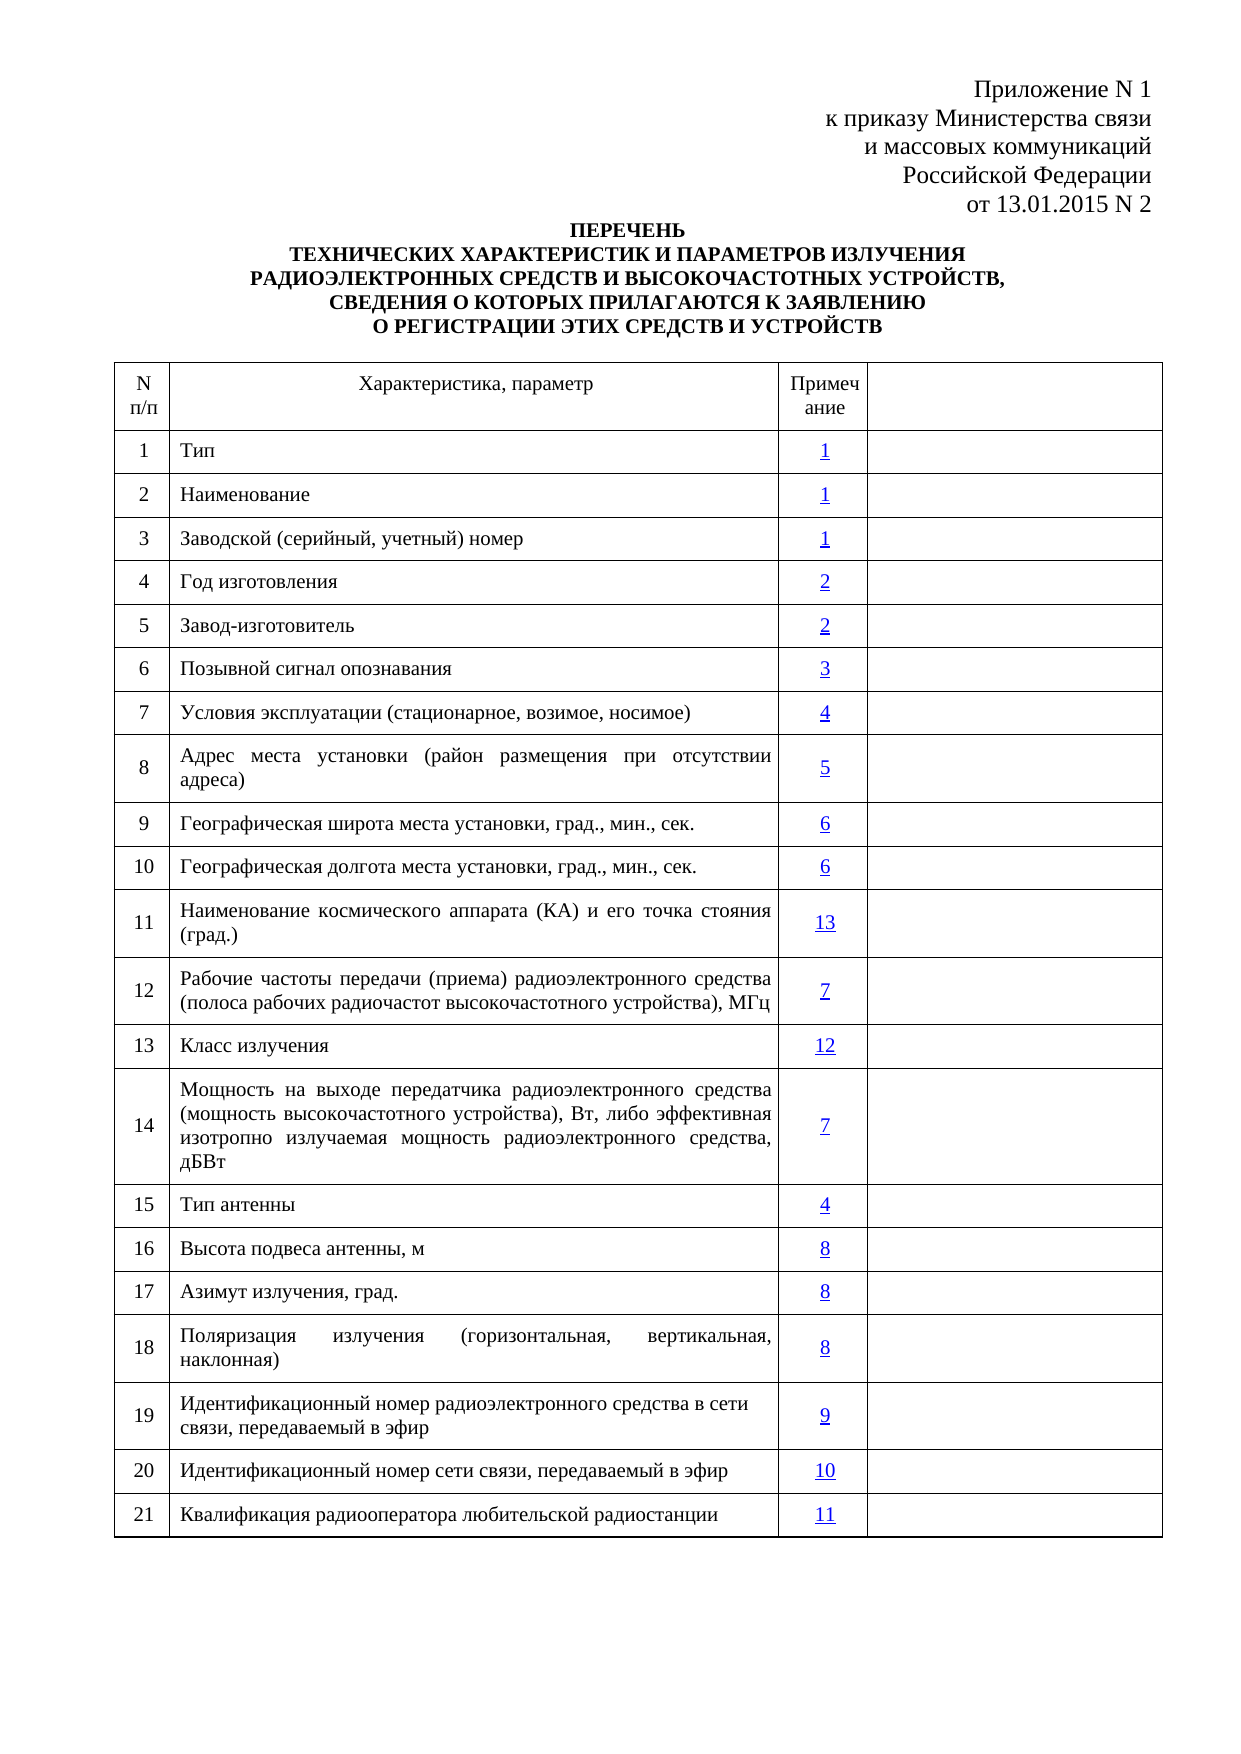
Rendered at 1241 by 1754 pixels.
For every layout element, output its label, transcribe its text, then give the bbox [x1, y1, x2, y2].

table_cell [868, 474, 1162, 517]
table_cell 19 [115, 1383, 169, 1449]
table_cell 2 [779, 561, 867, 604]
table_cell 2 [115, 474, 169, 517]
table_cell 6 [779, 803, 867, 846]
table_cell [868, 648, 1162, 691]
table_cell 2 [779, 605, 867, 647]
text к приказу Министерства связи [103, 103, 1152, 131]
table_cell 9 [779, 1383, 867, 1449]
table_cell 9 [115, 803, 169, 846]
table_cell Класс излучения [170, 1025, 778, 1068]
table_cell [868, 1069, 1162, 1183]
table_cell [868, 847, 1162, 889]
table_cell Наименование [170, 474, 778, 517]
table_cell 1 [779, 518, 867, 560]
table_cell 8 [779, 1272, 867, 1314]
table_header N п/п [115, 363, 169, 429]
table_cell 6 [115, 648, 169, 691]
table_cell Условия эксплуатации (стационарное, возимое, носимое) [170, 692, 778, 734]
table_cell [868, 1025, 1162, 1068]
table_cell [868, 1228, 1162, 1271]
table_cell 13 [779, 890, 867, 957]
table_cell 5 [779, 735, 867, 802]
table_cell [868, 561, 1162, 604]
table_cell [868, 1315, 1162, 1382]
table_cell 7 [779, 1069, 867, 1183]
table_cell 8 [779, 1228, 867, 1271]
table_cell Завод-изготовитель [170, 605, 778, 647]
table_cell [868, 1185, 1162, 1227]
table_cell Мощность на выходе передатчика радиоэлектронного средства (мощность высокочастотного устройства), Вт, либо эффективная изотропно излучаемая мощность радиоэлектронного средства, дБВт [170, 1069, 778, 1183]
table_cell Тип антенны [170, 1185, 778, 1227]
table_cell [868, 958, 1162, 1024]
text и массовых коммуникаций [103, 131, 1152, 160]
table_cell 1 [779, 431, 867, 473]
table_header Характеристика, параметр [170, 363, 778, 429]
table_cell [868, 890, 1162, 957]
table_cell Поляризация излучения (горизонтальная, вертикальная, наклонная) [170, 1315, 778, 1382]
table_cell Азимут излучения, град. [170, 1272, 778, 1314]
table_cell Рабочие частоты передачи (приема) радиоэлектронного средства (полоса рабочих радиочастот высокочастотного устройства), МГц [170, 958, 778, 1024]
table_cell 3 [779, 648, 867, 691]
text ТЕХНИЧЕСКИХ ХАРАКТЕРИСТИК И ПАРАМЕТРОВ ИЗЛУЧЕНИЯ [103, 242, 1152, 266]
text СВЕДЕНИЯ О КОТОРЫХ ПРИЛАГАЮТСЯ К ЗАЯВЛЕНИЮ [103, 290, 1152, 314]
table_cell 12 [115, 958, 169, 1024]
table_cell 18 [115, 1315, 169, 1382]
table_cell 8 [115, 735, 169, 802]
table_cell Квалификация радиооператора любительской радиостанции [170, 1494, 778, 1536]
table_cell 5 [115, 605, 169, 647]
table_cell 11 [779, 1494, 867, 1536]
text ПЕРЕЧЕНЬ [103, 218, 1152, 242]
table_cell 17 [115, 1272, 169, 1314]
table_cell 10 [779, 1450, 867, 1493]
table_cell Идентификационный номер сети связи, передаваемый в эфир [170, 1450, 778, 1493]
table_cell 3 [115, 518, 169, 560]
table_cell 13 [115, 1025, 169, 1068]
table_cell [868, 1272, 1162, 1314]
table_header [868, 363, 1162, 429]
table_cell 7 [779, 958, 867, 1024]
table_cell Высота подвеса антенны, м [170, 1228, 778, 1271]
table_cell [868, 1494, 1162, 1536]
table_cell 7 [115, 692, 169, 734]
text Приложение N 1 [103, 74, 1152, 103]
table_cell [868, 803, 1162, 846]
table_cell [868, 431, 1162, 473]
text О РЕГИСТРАЦИИ ЭТИХ СРЕДСТВ И УСТРОЙСТВ [103, 314, 1152, 338]
table_cell 21 [115, 1494, 169, 1536]
table_cell [868, 692, 1162, 734]
table_cell Географическая широта места установки, град., мин., сек. [170, 803, 778, 846]
table_cell 1 [779, 474, 867, 517]
table_cell 12 [779, 1025, 867, 1068]
table_cell 16 [115, 1228, 169, 1271]
table_cell Тип [170, 431, 778, 473]
table_cell 20 [115, 1450, 169, 1493]
table_cell [868, 605, 1162, 647]
table_header Примечание [779, 363, 867, 429]
table_cell 4 [779, 692, 867, 734]
table_cell 15 [115, 1185, 169, 1227]
table_cell 4 [115, 561, 169, 604]
text от 13.01.2015 N 2 [103, 189, 1152, 218]
table_cell 8 [779, 1315, 867, 1382]
table_cell 14 [115, 1069, 169, 1183]
table_cell 10 [115, 847, 169, 889]
table_cell Заводской (серийный, учетный) номер [170, 518, 778, 560]
table_cell Год изготовления [170, 561, 778, 604]
table_cell [868, 518, 1162, 560]
table_cell Адрес места установки (район размещения при отсутствии адреса) [170, 735, 778, 802]
table_cell 1 [115, 431, 169, 473]
table_cell [868, 1383, 1162, 1449]
table_cell [868, 735, 1162, 802]
text Российской Федерации [103, 160, 1152, 189]
table_cell 6 [779, 847, 867, 889]
table_cell [868, 1450, 1162, 1493]
text РАДИОЭЛЕКТРОННЫХ СРЕДСТВ И ВЫСОКОЧАСТОТНЫХ УСТРОЙСТВ, [103, 266, 1152, 290]
table_cell Идентификационный номер радиоэлектронного средства в сети связи, передаваемый в эфир [170, 1383, 778, 1449]
table_cell 11 [115, 890, 169, 957]
table_cell 4 [779, 1185, 867, 1227]
table_cell Географическая долгота места установки, град., мин., сек. [170, 847, 778, 889]
table_cell Наименование космического аппарата (КА) и его точка стояния (град.) [170, 890, 778, 957]
table_cell Позывной сигнал опознавания [170, 648, 778, 691]
